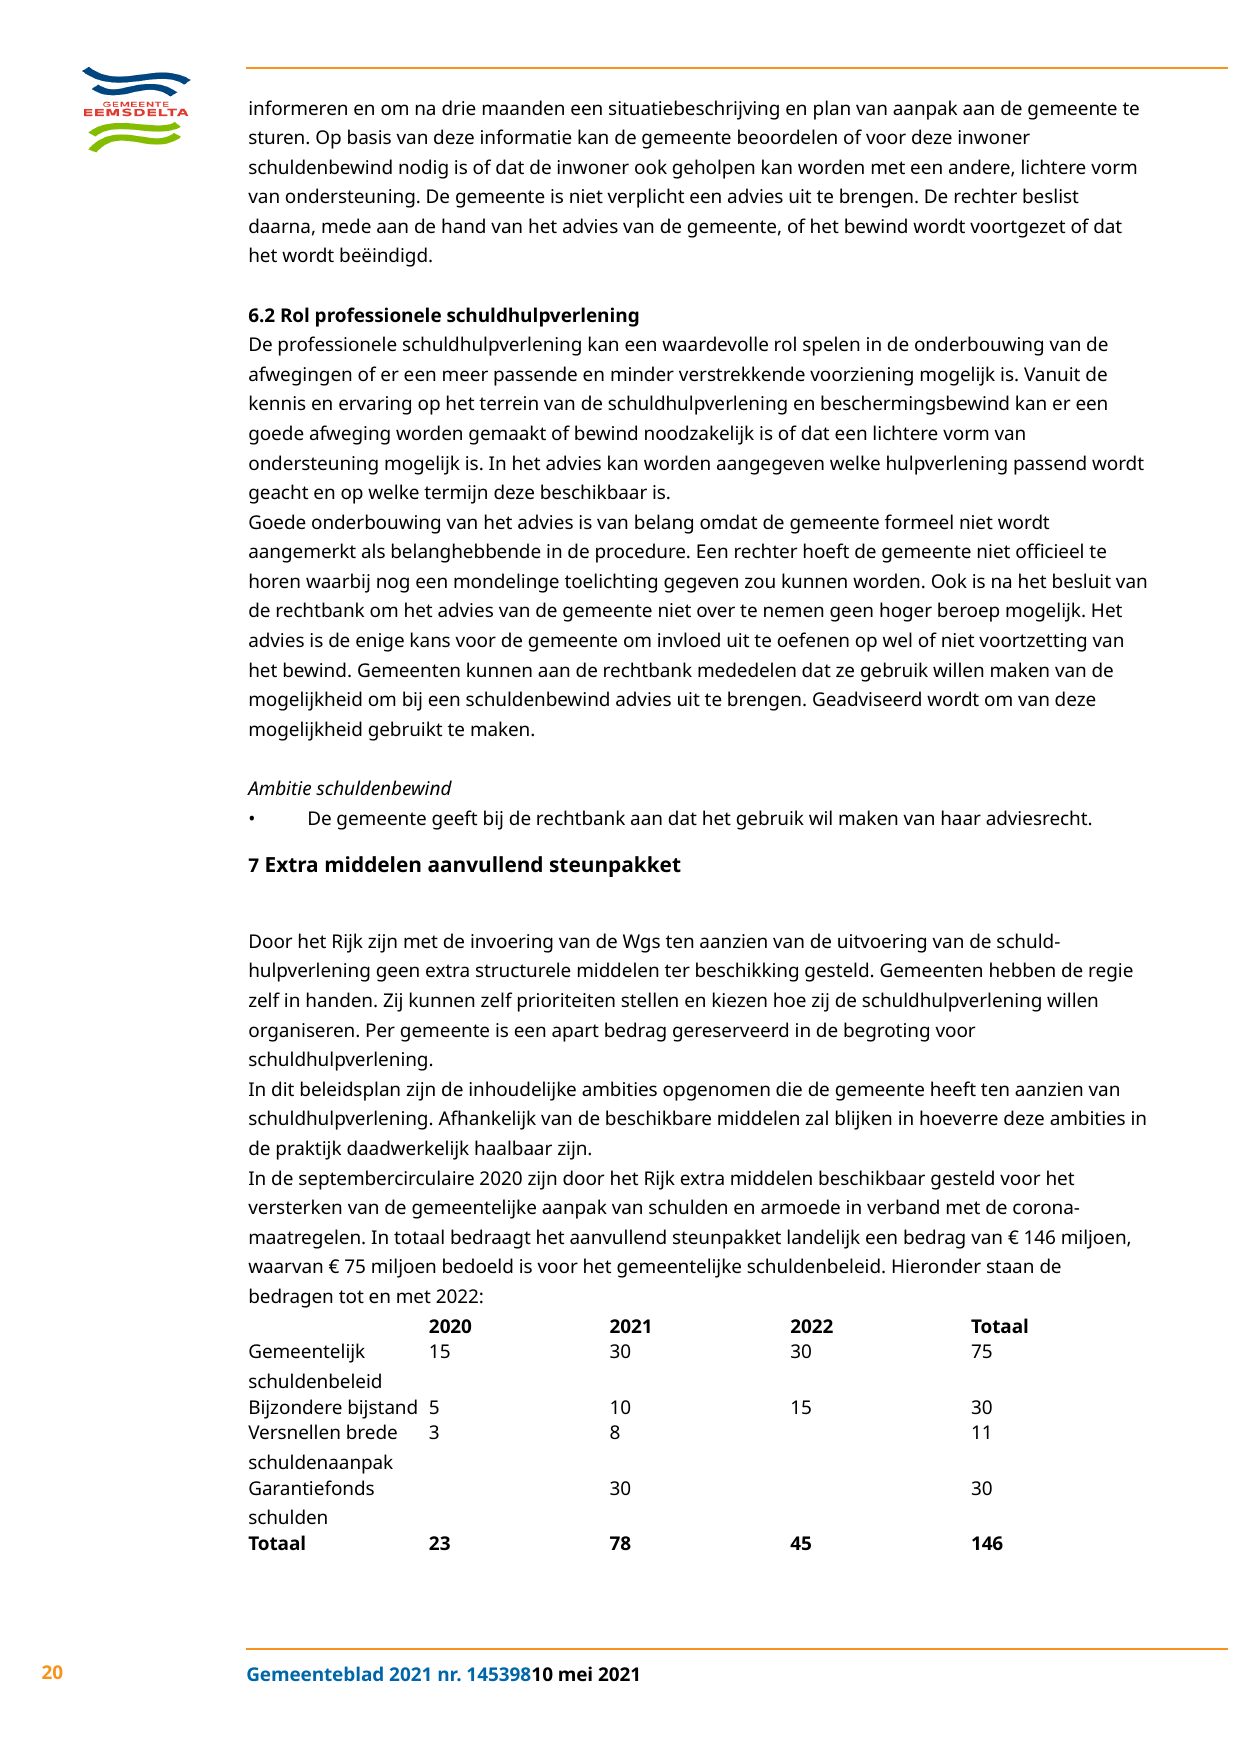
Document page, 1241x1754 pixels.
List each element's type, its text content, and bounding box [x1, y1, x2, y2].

table_cell 5 [429, 1394, 609, 1419]
text Door het Rijk zijn met de invoering van de Wgs ten aanzien van de uitvoering van de schuld-hulpverlening geen extra structurele middelen ter beschikking gesteld. Gemeenten hebben de regie zelf in handen. Zij kunnen zelf prioriteiten stellen en kiezen hoe zij de schuldhulpverlening willen organiseren. Per gemeente is een apart bedrag gereserveerd in de begroting voor schuldhulpverlening. [248, 928, 1152, 1072]
picture [41, 47, 231, 172]
table_header Totaal [971, 1313, 1152, 1338]
table_header 2020 [429, 1313, 609, 1338]
table_cell Versnellen brede schuldenaanpak [248, 1420, 429, 1475]
table_cell 30 [609, 1475, 790, 1530]
table_cell Totaal [248, 1530, 429, 1556]
table_cell 30 [971, 1475, 1152, 1530]
table_cell 30 [971, 1394, 1152, 1419]
table_header 2022 [790, 1313, 971, 1338]
table_cell 15 [429, 1339, 609, 1394]
table_header [248, 1313, 429, 1338]
table_cell 45 [790, 1530, 971, 1556]
text informeren en om na drie maanden een situatiebeschrijving en plan van aanpak aan de gemeente te sturen. Op basis van deze informatie kan de gemeente beoordelen of voor deze inwoner schuldenbewind nodig is of dat de inwoner ook geholpen kan worden met een andere, lichtere vorm van ondersteuning. De gemeente is niet verplicht een advies uit te brengen. De rechter beslist daarna, mede aan de hand van het advies van de gemeente, of het bewind wordt voortgezet of dat het wordt beëindigd. [248, 95, 1152, 268]
table_cell 10 [609, 1394, 790, 1419]
table_cell 75 [971, 1339, 1152, 1394]
table_cell Gemeentelijk schuldenbeleid [248, 1339, 429, 1394]
table_cell 30 [790, 1339, 971, 1394]
table_cell Bijzondere bijstand [248, 1394, 429, 1419]
table_cell [790, 1475, 971, 1530]
table_header 2021 [609, 1313, 790, 1338]
table_cell 30 [609, 1339, 790, 1394]
text De professionele schuldhulpverlening kan een waardevolle rol spelen in de onderbouwing van de afwegingen of er een meer passende en minder verstrekkende voorziening mogelijk is. Vanuit de kennis en ervaring op het terrein van de schuldhulpverlening en beschermingsbewind kan er een goede afweging worden gemaakt of bewind noodzakelijk is of dat een lichtere vorm van ondersteuning mogelijk is. In het advies kan worden aangegeven welke hulpverlening passend wordt geacht en op welke termijn deze beschikbaar is. [248, 331, 1152, 505]
table_cell [429, 1475, 609, 1530]
table_cell Garantiefonds schulden [248, 1475, 429, 1530]
table_cell 146 [971, 1530, 1152, 1556]
text Ambitie schuldenbewind [248, 775, 1152, 801]
table_cell 15 [790, 1394, 971, 1419]
text Goede onderbouwing van het advies is van belang omdat de gemeente formeel niet wordt aangemerkt als belanghebbende in de procedure. Een rechter hoeft de gemeente niet officieel te horen waarbij nog een mondelinge toelichting gegeven zou kunnen worden. Ook is na het besluit van de rechtbank om het advies van de gemeente niet over te nemen geen hoger beroep mogelijk. Het advies is de enige kans voor de gemeente om invloed uit te oefenen op wel of niet voortzetting van het bewind. Gemeenten kunnen aan de rechtbank mededelen dat ze gebruik willen maken van de mogelijkheid om bij een schuldenbewind advies uit te brengen. Geadviseerd wordt om van deze mogelijkheid gebruikt te maken. [248, 509, 1152, 742]
text In de septembercirculaire 2020 zijn door het Rijk extra middelen beschikbaar gesteld voor het versterken van de gemeentelijke aanpak van schulden en armoede in verband met de corona-maatregelen. In totaal bedraagt het aanvullend steunpakket landelijk een bedrag van € 146 miljoen, waarvan € 75 miljoen bedoeld is voor het gemeentelijke schuldenbeleid. Hieronder staan de bedragen tot en met 2022: [248, 1165, 1152, 1309]
table_cell 11 [971, 1420, 1152, 1475]
table_cell 8 [609, 1420, 790, 1475]
text 7 Extra middelen aanvullend steunpakket [248, 850, 1152, 879]
table_cell 23 [429, 1530, 609, 1556]
text 6.2 Rol professionele schuldhulpverlening [248, 302, 1152, 328]
table_cell [790, 1420, 971, 1475]
text In dit beleidsplan zijn de inhoudelijke ambities opgenomen die de gemeente heeft ten aanzien van schuldhulpverlening. Afhankelijk van de beschikbare middelen zal blijken in hoeverre deze ambities in de praktijk daadwerkelijk haalbaar zijn. [248, 1076, 1152, 1161]
list De gemeente geeft bij de rechtbank aan dat het gebruik wil maken van haar adviesrecht. [248, 805, 1152, 831]
table_cell 78 [609, 1530, 790, 1556]
table_cell 3 [429, 1420, 609, 1475]
